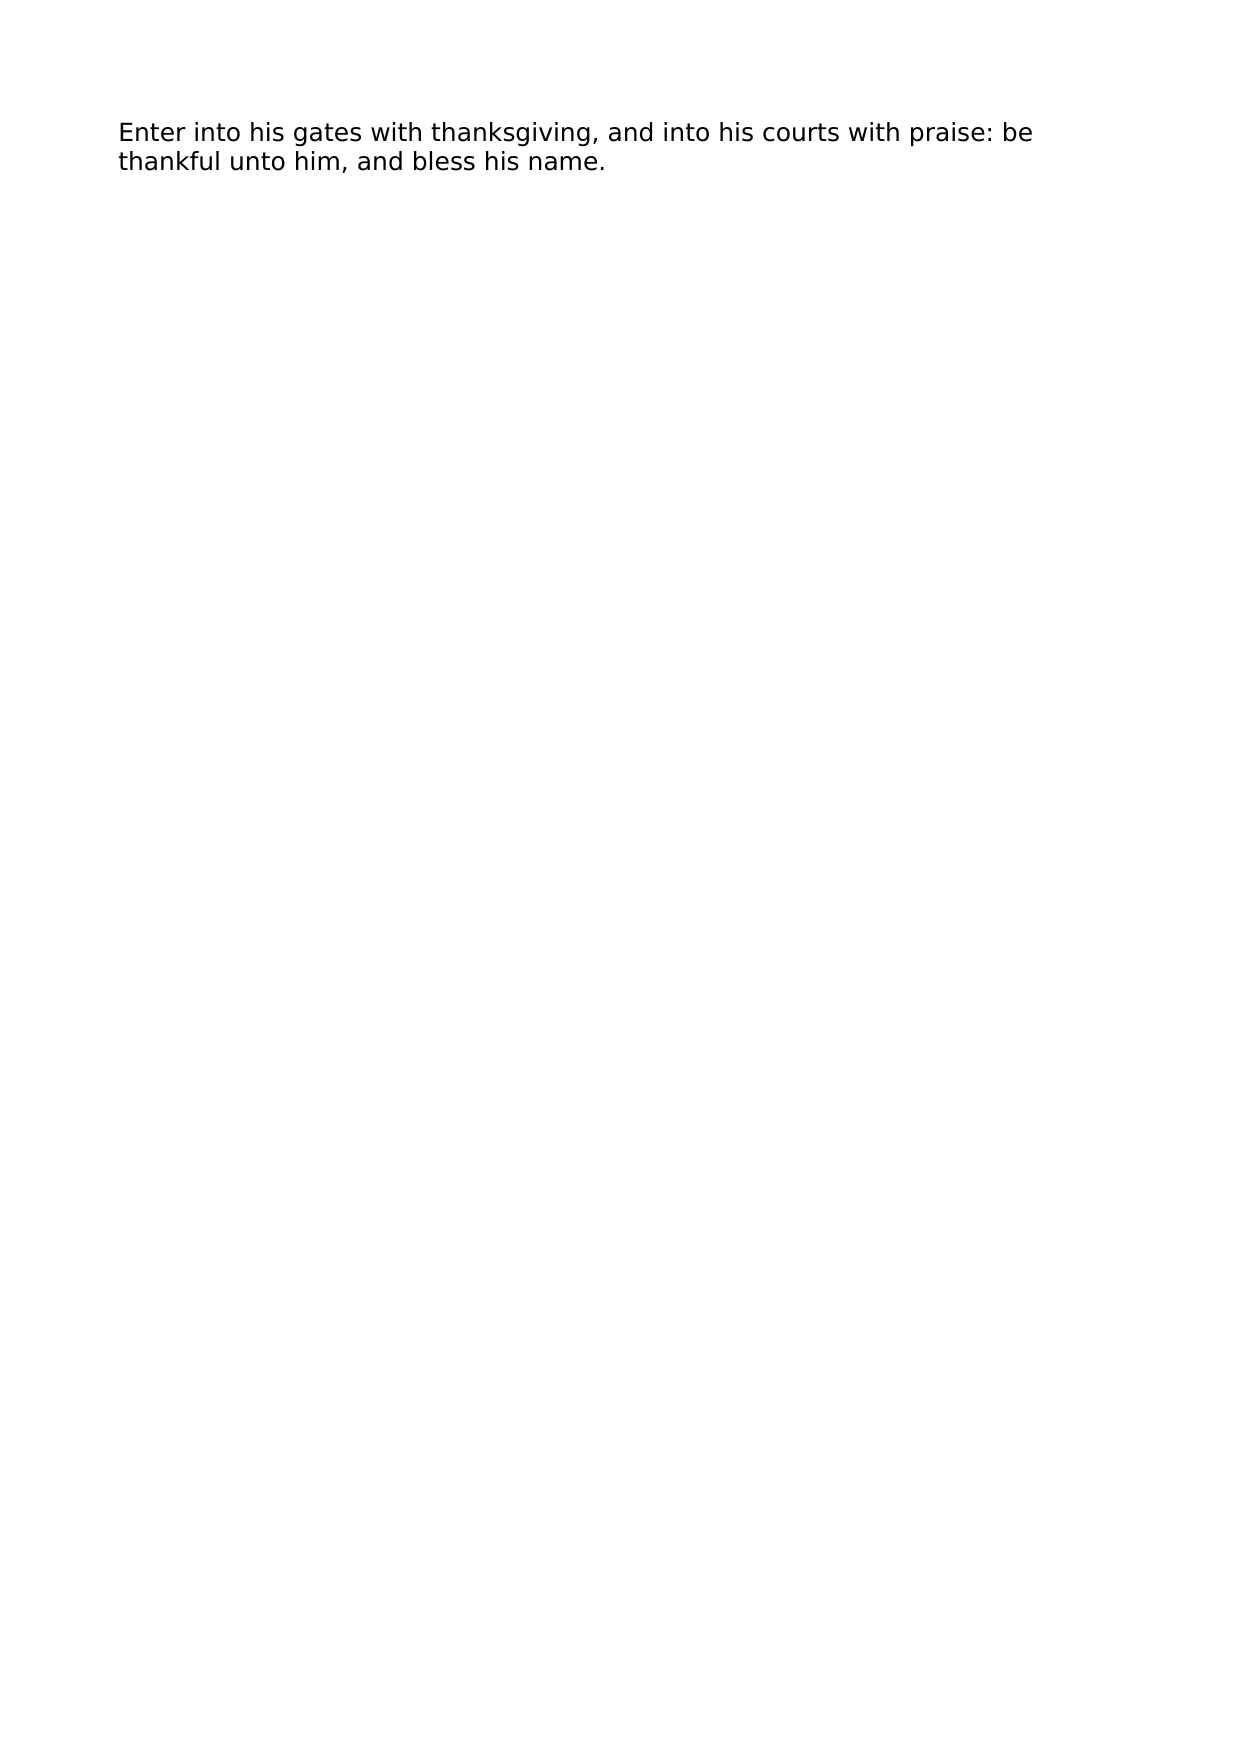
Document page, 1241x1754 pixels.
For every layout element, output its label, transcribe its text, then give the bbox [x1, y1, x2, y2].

text Enter into his gates with thanksgiving, and into his courts with praise: be thankful unto him, and bless his name. [118, 118, 1122, 176]
